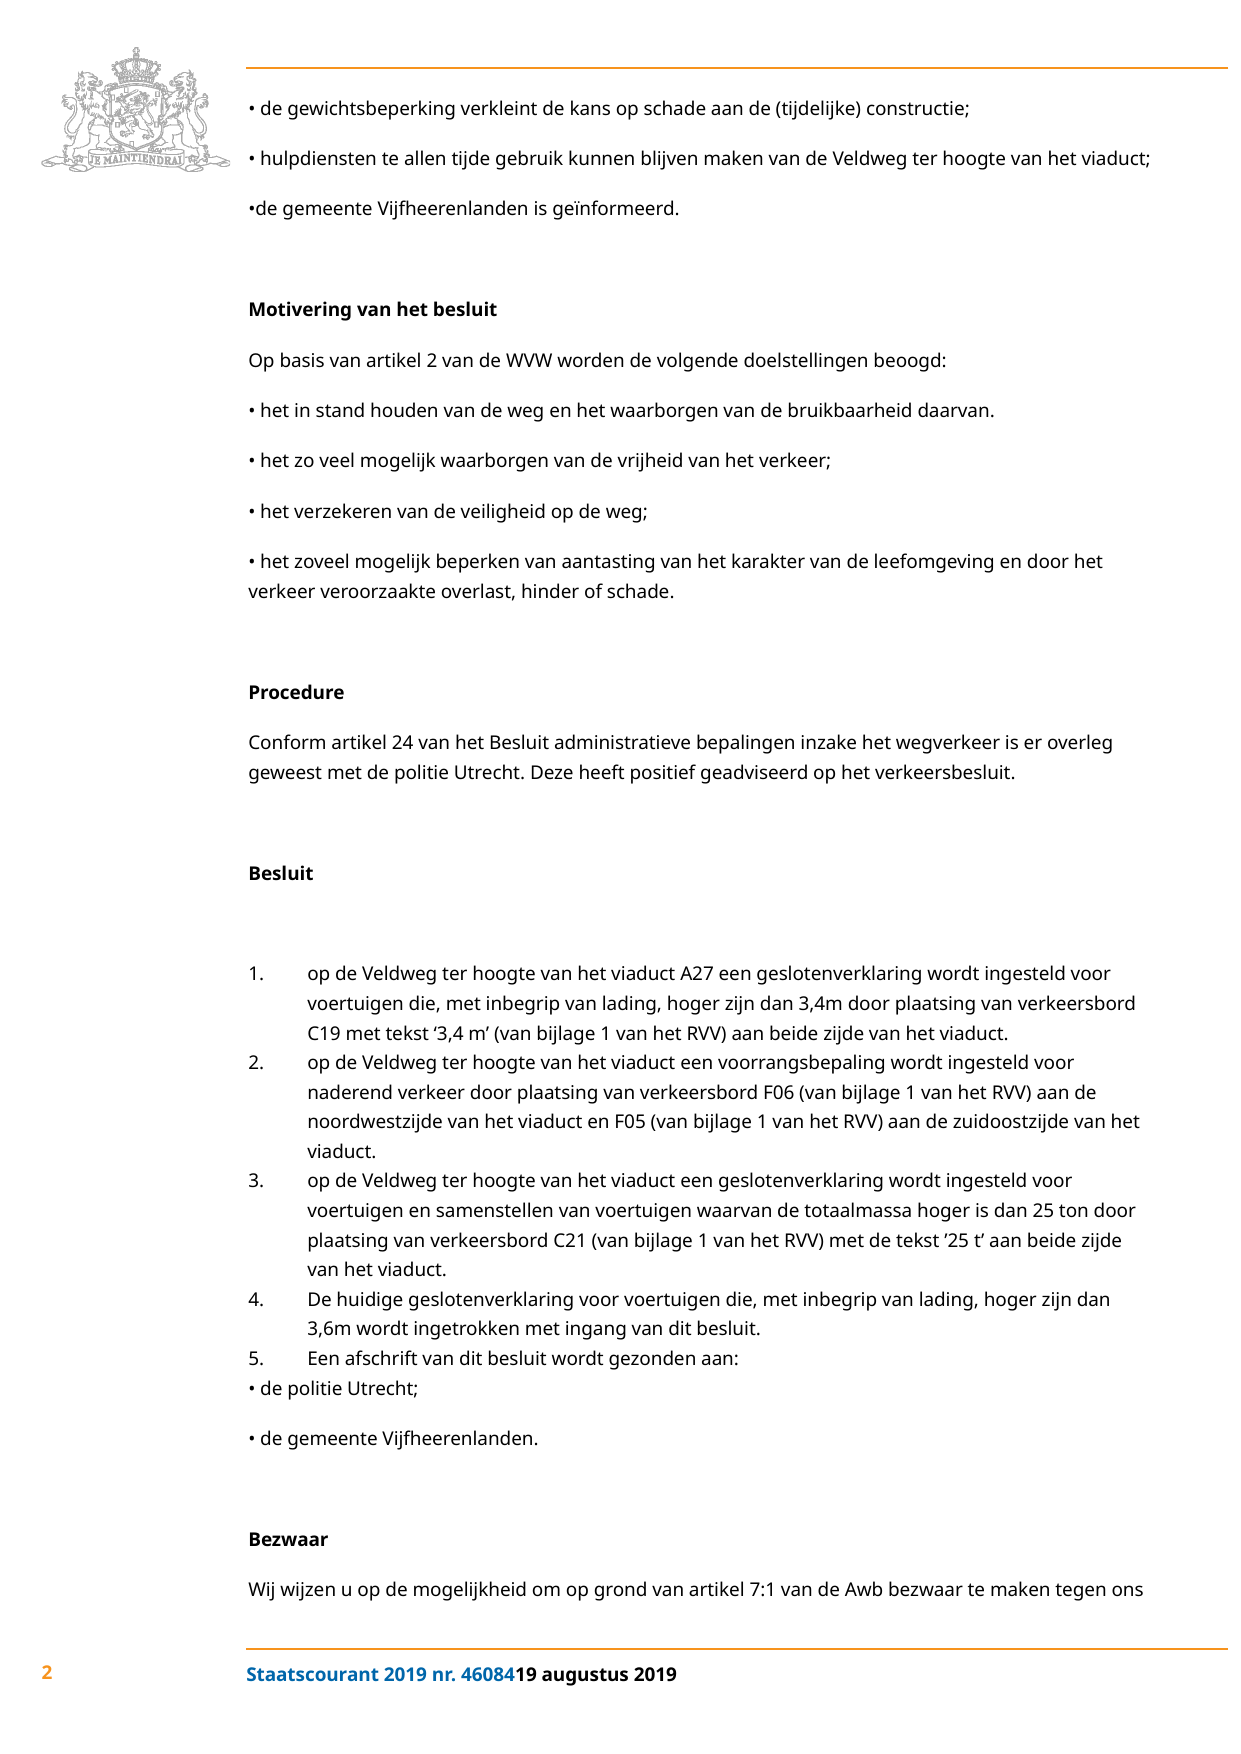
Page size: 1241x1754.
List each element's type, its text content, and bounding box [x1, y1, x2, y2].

text Procedure [248, 679, 1152, 705]
text Motivering van het besluit [248, 296, 1152, 322]
text Besluit [248, 860, 1152, 886]
text Wij wijzen u op de mogelijkheid om op grond van artikel 7:1 van de Awb bezwaar te maken tegen ons [248, 1576, 1152, 1602]
text • de gemeente Vijfheerenlanden. [248, 1425, 1152, 1451]
text • het verzekeren van de veiligheid op de weg; [248, 498, 1152, 524]
text Op basis van artikel 2 van de WVW worden de volgende doelstellingen beoogd: [248, 347, 1152, 373]
text Conform artikel 24 van het Besluit administratieve bepalingen inzake het wegverkeer is er overleg geweest met de politie Utrecht. Deze heeft positief geadviseerd op het verkeersbesluit. [248, 729, 1152, 785]
list op de Veldweg ter hoogte van het viaduct A27 een geslotenverklaring wordt ingesteld voor voertuigen die, met inbegrip van lading, hoger zijn dan 3,4m door plaatsing van verkeersbord C19 met tekst ‘3,4 m’ (van bijlage 1 van het RVV) aan beide zijde van het viaduct. [248, 961, 1152, 1046]
list op de Veldweg ter hoogte van het viaduct een geslotenverklaring wordt ingesteld voor voertuigen en samenstellen van voertuigen waarvan de totaalmassa hoger is dan 25 ton door plaatsing van verkeersbord C21 (van bijlage 1 van het RVV) met de tekst ’25 t’ aan beide zijde van het viaduct. [248, 1168, 1152, 1282]
text Bezwaar [248, 1526, 1152, 1552]
list Een afschrift van dit besluit wordt gezonden aan: [248, 1345, 1152, 1371]
text • de politie Utrecht; [248, 1375, 1152, 1401]
text • hulpdiensten te allen tijde gebruik kunnen blijven maken van de Veldweg ter hoogte van het viaduct; [248, 145, 1152, 171]
picture [41, 47, 231, 172]
text • de gewichtsbeperking verkleint de kans op schade aan de (tijdelijke) constructie; [248, 95, 1152, 121]
text •de gemeente Vijfheerenlanden is geïnformeerd. [248, 196, 1152, 221]
text • het zo veel mogelijk waarborgen van de vrijheid van het verkeer; [248, 448, 1152, 473]
text • het in stand houden van de weg en het waarborgen van de bruikbaarheid daarvan. [248, 397, 1152, 423]
list op de Veldweg ter hoogte van het viaduct een voorrangsbepaling wordt ingesteld voor naderend verkeer door plaatsing van verkeersbord F06 (van bijlage 1 van het RVV) aan de noordwestzijde van het viaduct en F05 (van bijlage 1 van het RVV) aan de zuidoostzijde van het viaduct. [248, 1049, 1152, 1164]
list De huidige geslotenverklaring voor voertuigen die, met inbegrip van lading, hoger zijn dan 3,6m wordt ingetrokken met ingang van dit besluit. [248, 1286, 1152, 1341]
text • het zoveel mogelijk beperken van aantasting van het karakter van de leefomgeving en door het verkeer veroorzaakte overlast, hinder of schade. [248, 548, 1152, 604]
